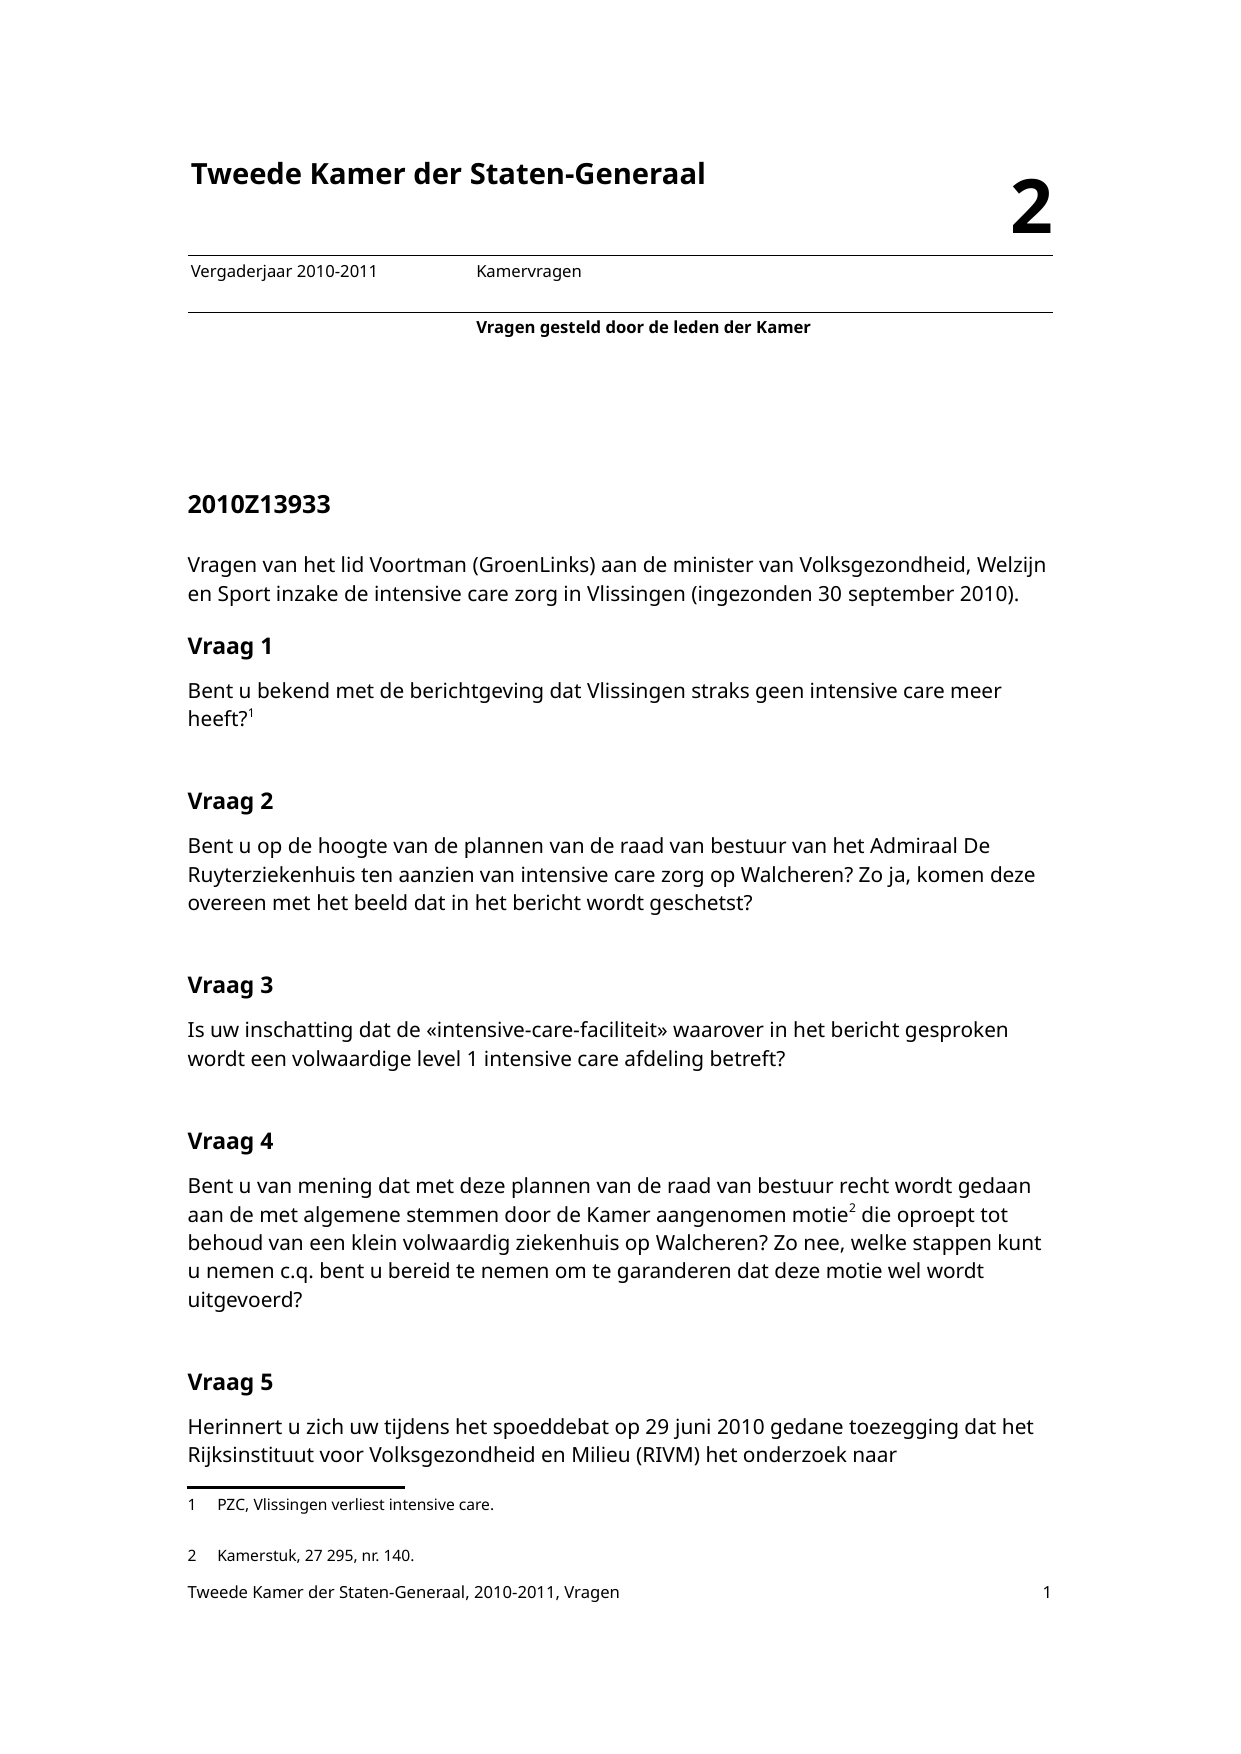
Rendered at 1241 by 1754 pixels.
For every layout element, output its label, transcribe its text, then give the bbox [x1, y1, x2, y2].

text PZC, Vlissingen verliest intensive care. [187, 1479, 1053, 1508]
table_cell Vragen gesteld door de leden der Kamer [473, 313, 1053, 339]
text Herinnert u zich uw tijdens het spoeddebat op 29 juni 2010 gedane toezegging dat het Rijksinstituut voor Volksgezondheid en Milieu (RIVM) het onderzoek naar [187, 1412, 1053, 1469]
subtitle Vraag 2 [187, 785, 1053, 817]
text 2010Z13933 [187, 487, 1053, 521]
subtitle Vraag 5 [187, 1366, 1053, 1397]
text Bent u op de hoogte van de plannen van de raad van bestuur van het Admiraal De Ruyterziekenhuis ten aanzien van intensive care zorg op Walcheren? Zo ja, komen deze overeen met het beeld dat in het bericht wordt geschetst? [187, 832, 1053, 917]
table_header Tweede Kamer der Staten-Generaal [188, 150, 879, 255]
table_cell Vergaderjaar 2010-2011 [188, 256, 473, 312]
table_header 2 [880, 150, 1053, 255]
text Bent u bekend met de berichtgeving dat Vlissingen straks geen intensive care meer heeft? [187, 676, 1053, 733]
text Is uw inschatting dat de «intensive-care-faciliteit» waarover in het bericht gesproken wordt een volwaardige level 1 intensive care afdeling betreft? [187, 1016, 1053, 1072]
text Vragen van het lid Voortman (GroenLinks) aan de minister van Volksgezondheid, Welzijn en Sport inzake de intensive care zorg in Vlissingen (ingezonden 30 september 2010). [187, 550, 1053, 607]
text Bent u van mening dat met deze plannen van de raad van bestuur recht wordt gedaan aan de met algemene stemmen door de Kamer aangenomen motie die oproept tot behoud van een klein volwaardig ziekenhuis op Walcheren? Zo nee, welke stappen kunt u nemen c.q. bent u bereid te nemen om te garanderen dat deze motie wel wordt uitgevoerd? [187, 1171, 1053, 1313]
table_cell [188, 313, 473, 339]
text Kamerstuk, 27 295, nr. 140. [187, 1538, 1053, 1566]
subtitle Vraag 3 [187, 969, 1053, 1001]
subtitle Vraag 4 [187, 1125, 1053, 1156]
subtitle Vraag 1 [187, 630, 1053, 661]
table_cell Kamervragen [473, 256, 1053, 312]
